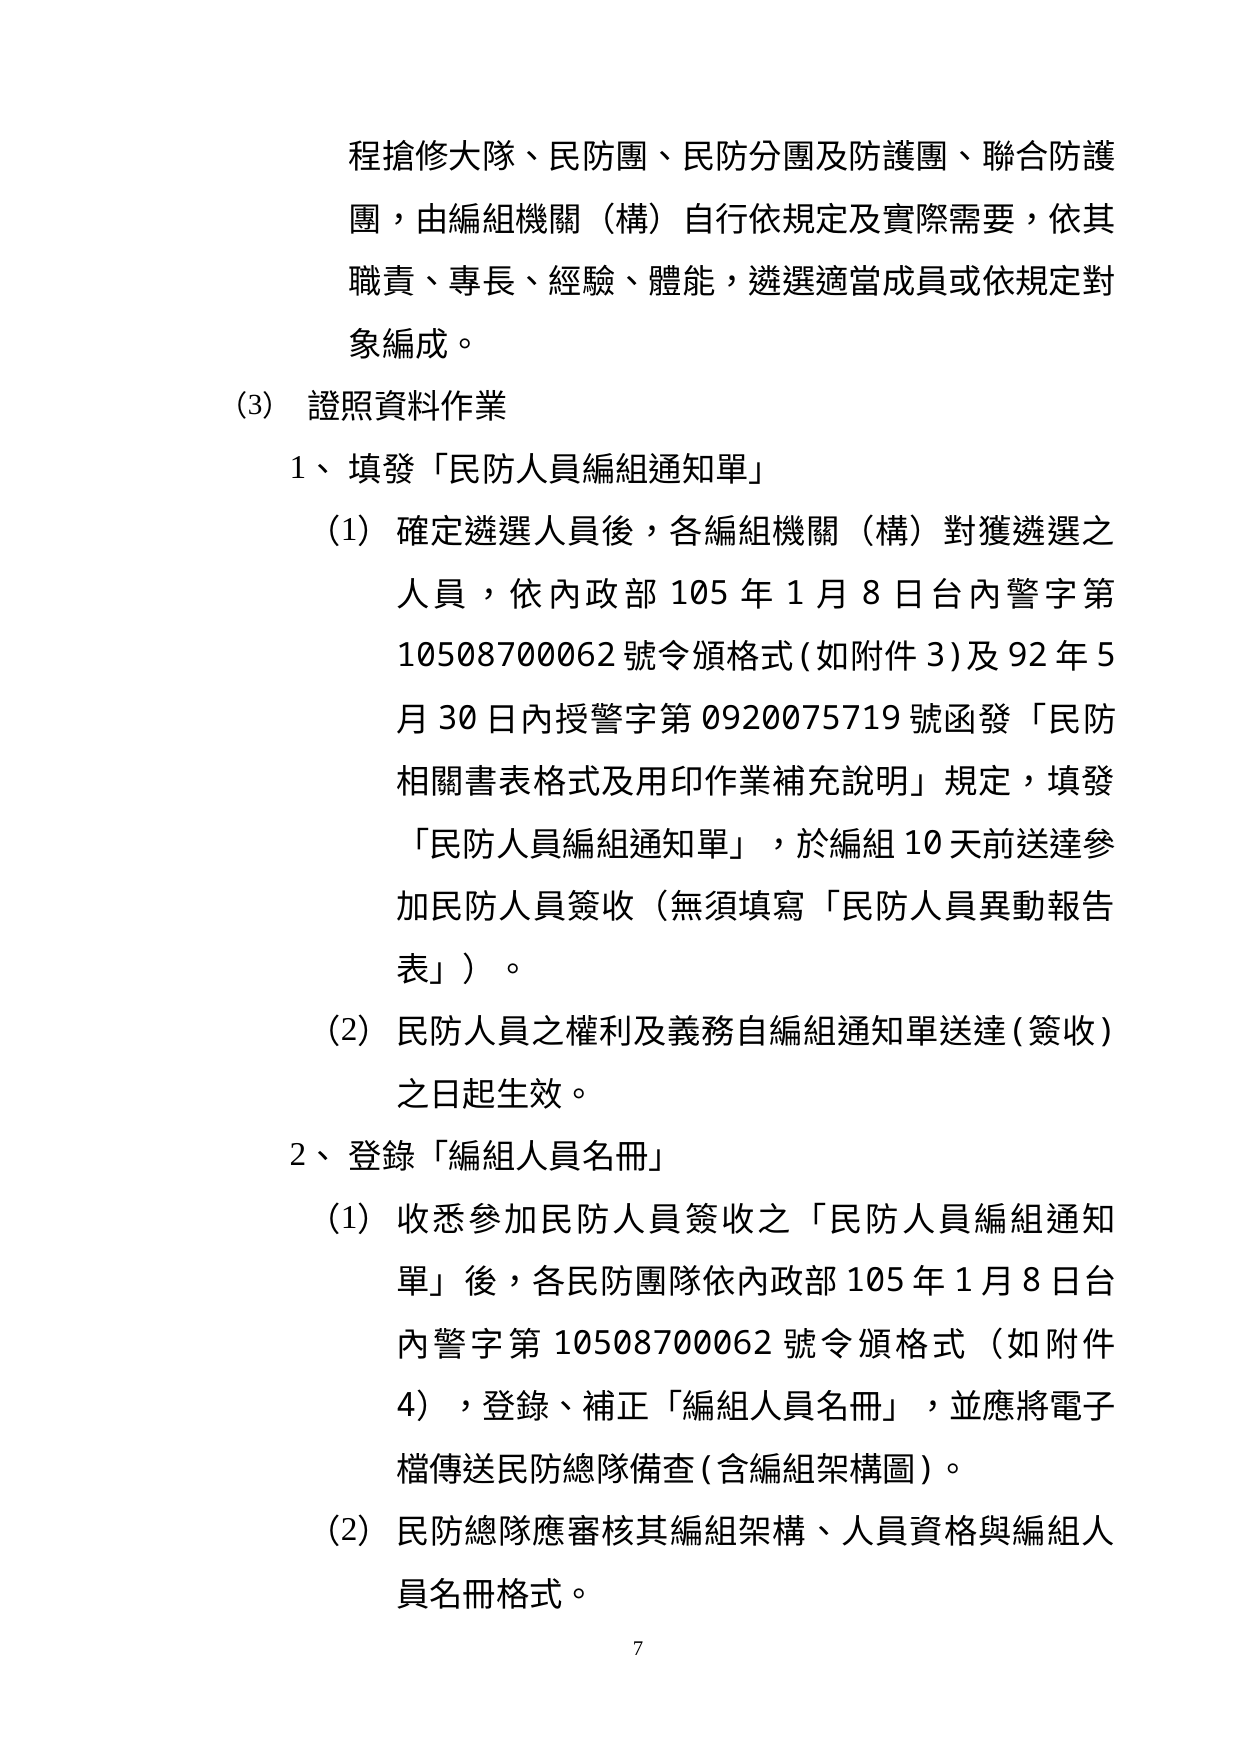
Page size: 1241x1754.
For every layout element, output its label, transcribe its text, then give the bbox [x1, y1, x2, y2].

list 證照資料作業 [218, 362, 1116, 425]
list 民防人員之權利及義務自編組通知單送達(簽收)之日起生效。 [307, 987, 1116, 1112]
list 填發「民防人員編組通知單」 [289, 425, 1116, 487]
list 登錄「編組人員名冊」 [289, 1112, 1116, 1175]
list 程搶修大隊、民防團、民防分團及防護團、聯合防護團，由編組機關（構）自行依規定及實際需要，依其職責、專長、經驗、體能，遴選適當成員或依規定對象編成。 [289, 112, 1116, 362]
list 民防總隊應審核其編組架構、人員資格與編組人員名冊格式。 [307, 1487, 1116, 1612]
list 收悉參加民防人員簽收之「民防人員編組通知單」後，各民防團隊依內政部105年1月8日台內警字第10508700062號令頒格式（如附件4），登錄、補正「編組人員名冊」，並應將電子檔傳送民防總隊備查(含編組架構圖)。 [307, 1175, 1116, 1487]
list 確定遴選人員後，各編組機關（構）對獲遴選之人員，依內政部105年1月8日台內警字第10508700062號令頒格式(如附件3)及92年5月30日內授警字第0920075719號函發「民防相關書表格式及用印作業補充說明」規定，填發「民防人員編組通知單」，於編組10天前送達參加民防人員簽收（無須填寫「民防人員異動報告表」）。 [307, 487, 1116, 987]
